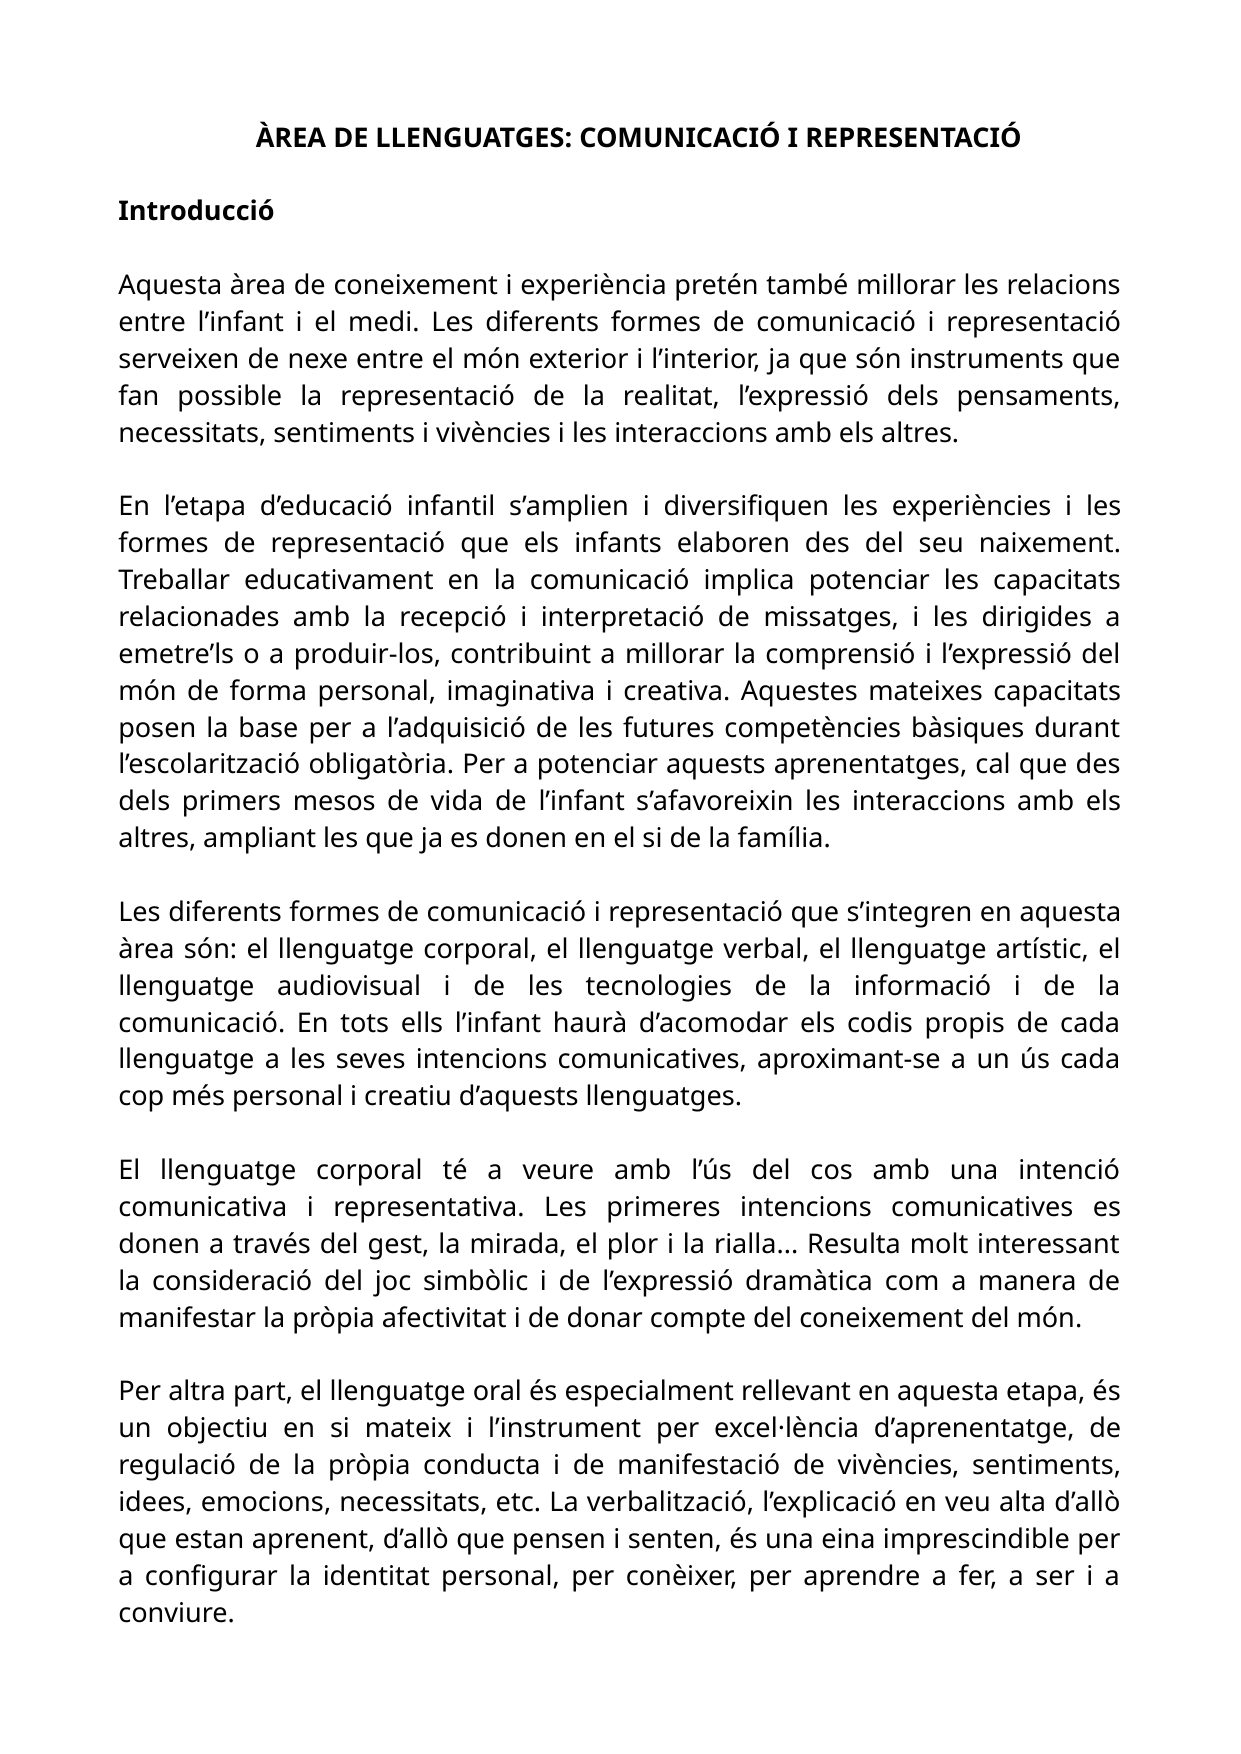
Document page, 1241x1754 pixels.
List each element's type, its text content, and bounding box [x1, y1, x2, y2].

subtitle Introducció [118, 192, 1122, 229]
text Les diferents formes de comunicació i representació que s’integren en aquesta àrea són: el llenguatge corporal, el llenguatge verbal, el llenguatge artístic, el llenguatge audiovisual i de les tecnologies de la informació i de la comunicació. En tots ells l’infant haurà d’acomodar els codis propis de cada llenguatge a les seves intencions comunicatives, aproximant-se a un ús cada cop més personal i creatiu d’aquests llenguatges. [118, 892, 1122, 1114]
text Aquesta àrea de coneixement i experiència pretén també millorar les relacions entre l’infant i el medi. Les diferents formes de comunicació i representació serveixen de nexe entre el món exterior i l’interior, ja que són instruments que fan possible la representació de la realitat, l’expressió dels pensaments, necessitats, sentiments i vivències i les interaccions amb els altres. [118, 266, 1122, 450]
text Per altra part, el llenguatge oral és especialment rellevant en aquesta etapa, és un objectiu en si mateix i l’instrument per excel·lència d’aprenentatge, de regulació de la pròpia conducta i de manifestació de vivències, sentiments, idees, emocions, necessitats, etc. La verbalització, l’explicació en veu alta d’allò que estan aprenent, d’allò que pensen i senten, és una eina imprescindible per a configurar la identitat personal, per conèixer, per aprendre a fer, a ser i a conviure. [118, 1372, 1122, 1630]
text ÀREA DE LLENGUATGES: COMUNICACIÓ I REPRESENTACIÓ [156, 118, 1122, 155]
text En l’etapa d’educació infantil s’amplien i diversifiquen les experiències i les formes de representació que els infants elaboren des del seu naixement. Treballar educativament en la comunicació implica potenciar les capacitats relacionades amb la recepció i interpretació de missatges, i les dirigides a emetre’ls o a produir-los, contribuint a millorar la comprensió i l’expressió del món de forma personal, imaginativa i creativa. Aquestes mateixes capacitats posen la base per a l’adquisició de les futures competències bàsiques durant l’escolarització obligatòria. Per a potenciar aquests aprenentatges, cal que des dels primers mesos de vida de l’infant s’afavoreixin les interaccions amb els altres, ampliant les que ja es donen en el si de la família. [118, 487, 1122, 856]
text El llenguatge corporal té a veure amb l’ús del cos amb una intenció comunicativa i representativa. Les primeres intencions comunicatives es donen a través del gest, la mirada, el plor i la rialla... Resulta molt interessant la consideració del joc simbòlic i de l’expressió dramàtica com a manera de manifestar la pròpia afectivitat i de donar compte del coneixement del món. [118, 1151, 1122, 1335]
